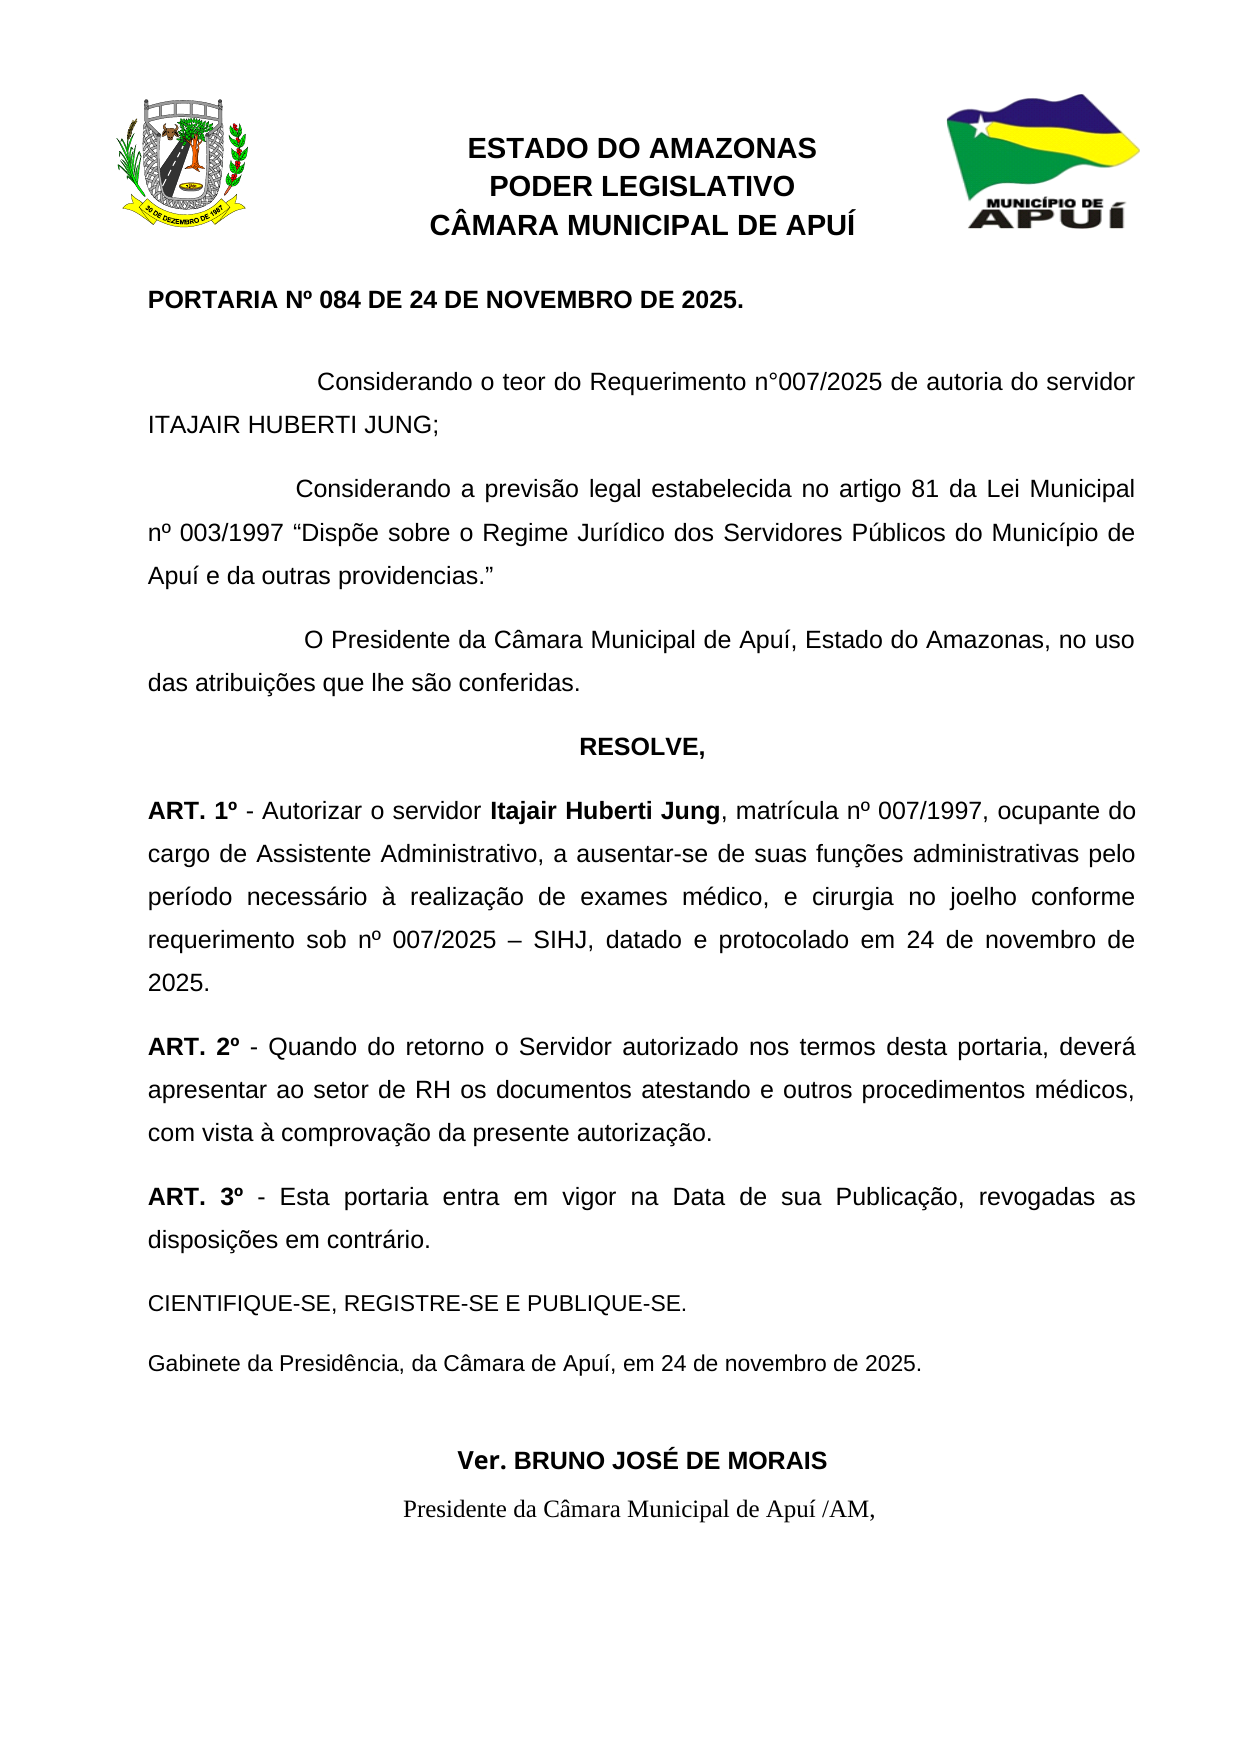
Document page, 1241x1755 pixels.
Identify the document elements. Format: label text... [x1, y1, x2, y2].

text [223, 131, 236, 164]
text ESTADO DO AMAZONAS [239, 131, 946, 164]
text O Presidente da Câmara Municipal de Apuí, Estado do Amazonas, no uso das atribuições que lhe são conferidas. [148, 625, 1137, 697]
text ART. 3º - Esta portaria entra em vigor na Data de sua Publicação, revogadas as disposições em contrário. [148, 1182, 1137, 1254]
text CIENTIFIQUE-SE, REGISTRE-SE E PUBLIQUE-SE. [148, 1289, 1137, 1316]
subtitle PODER LEGISLATIVO [212, 169, 946, 203]
text ART. 2º - Quando do retorno o Servidor autorizado nos termos desta portaria, deverá apresentar ao setor de RH os documentos atestando e outros procedimentos médicos, com vista à comprovação da presente autorização. [148, 1032, 1137, 1147]
text Ver. BRUNO JOSÉ DE MORAIS [148, 1443, 1137, 1477]
text Considerando o teor do Requerimento n°007/2025 de autoria do servidor ITAJAIR HUBERTI JUNG; [148, 367, 1137, 439]
text Considerando a previsão legal estabelecida no artigo 81 da Lei Municipal nº 003/1997 “Dispõe sobre o Regime Jurídico dos Servidores Públicos do Município de Apuí e da outras providencias.” [148, 474, 1137, 589]
text Gabinete da Presidência, da Câmara de Apuí, em 24 de novembro de 2025. [148, 1350, 1137, 1376]
text CÂMARA MUNICIPAL DE APUÍ [148, 208, 1137, 242]
text RESOLVE, [148, 732, 1137, 761]
subtitle [173, 169, 206, 198]
text ART. 1º - Autorizar o servidor Itajair Huberti Jung, matrícula nº 007/1997, ocupante do cargo de Assistente Administrativo, a ausentar-se de suas funções administrativas pelo período necessário à realização de exames médico, e cirurgia no joelho conforme requerimento sob nº 007/2025 – SIHJ, datado e protocolado em 24 de novembro de 2025. [148, 796, 1137, 997]
text Presidente da Câmara Municipal de Apuí /AM, [148, 1494, 1137, 1523]
subtitle PORTARIA Nº 084 DE 24 DE NOVEMBRO DE 2025. [148, 285, 1137, 314]
text [160, 136, 178, 164]
